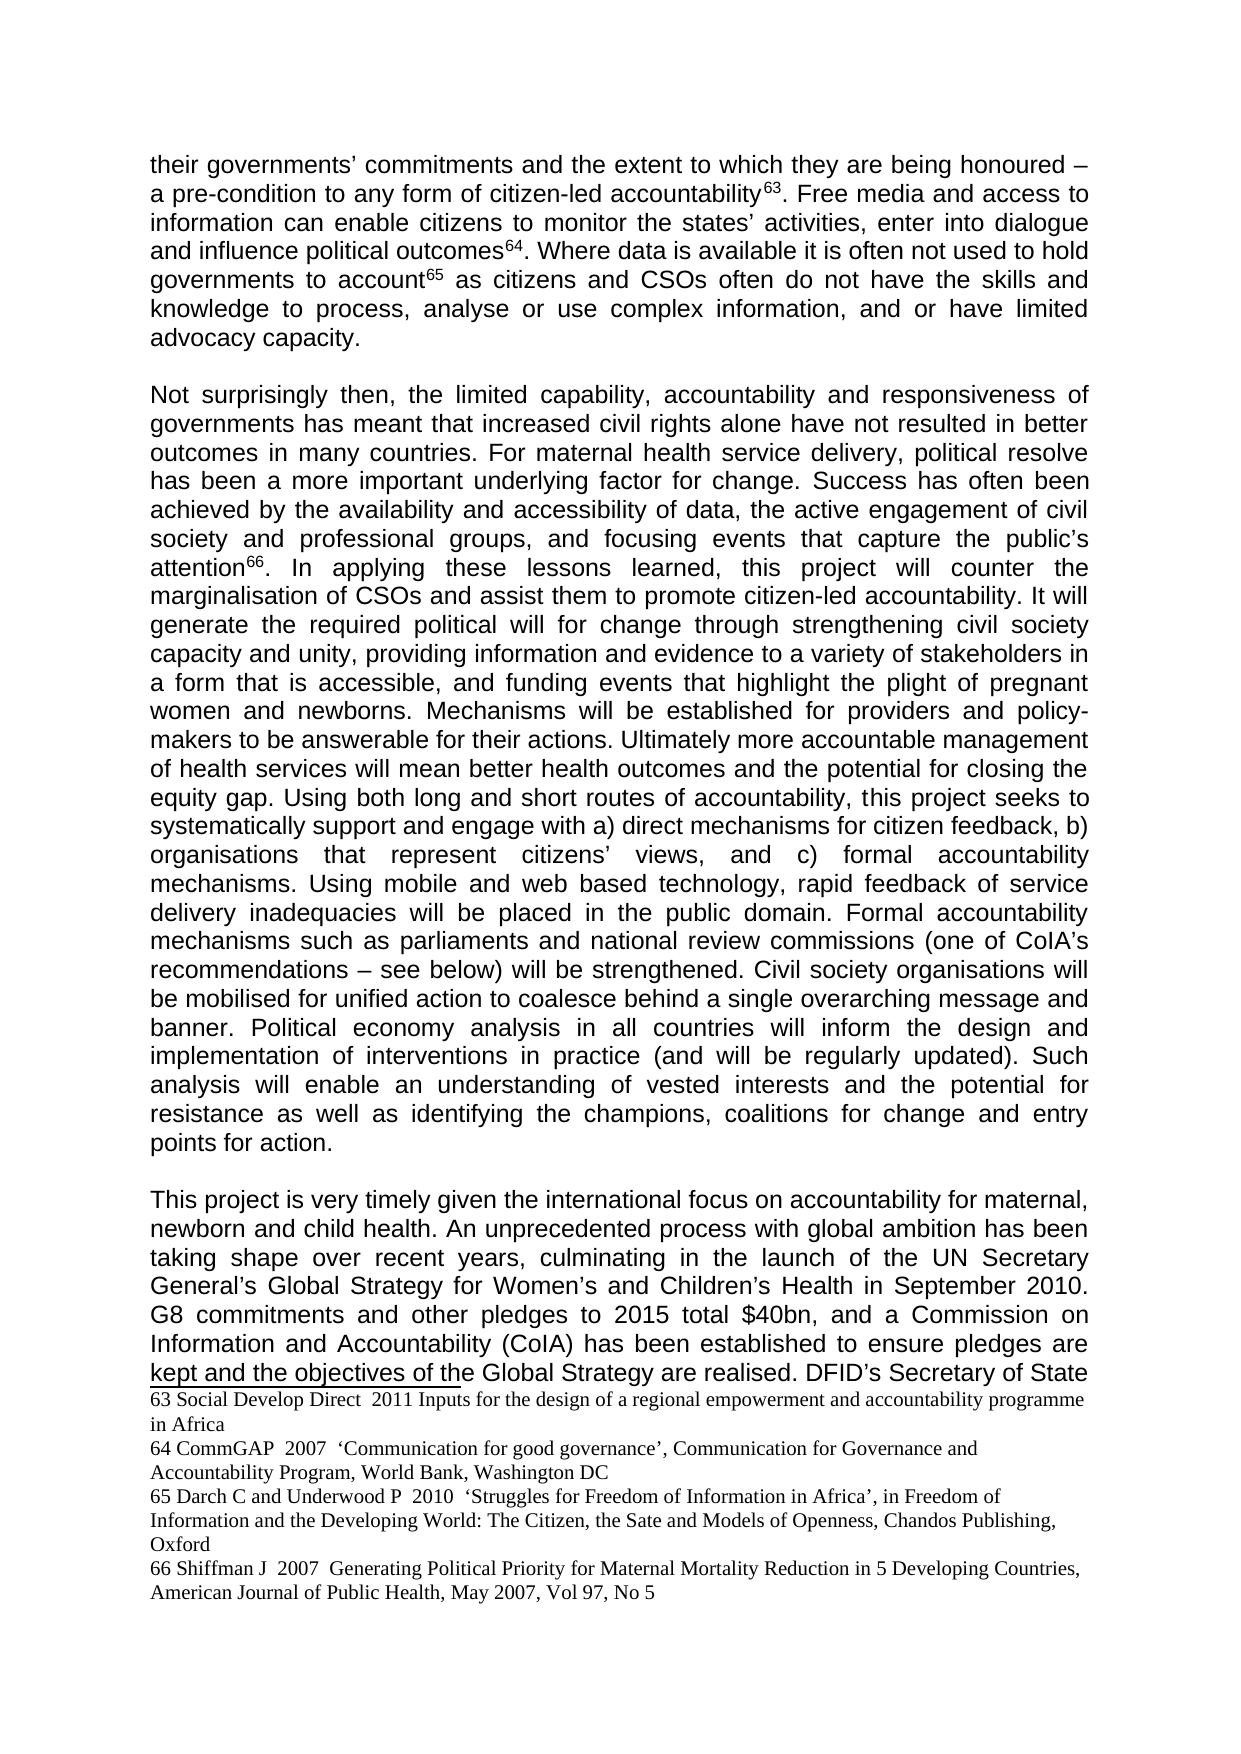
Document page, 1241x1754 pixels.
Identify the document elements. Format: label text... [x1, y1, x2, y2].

text their governments’ commitments and the extent to which they are being honoured – a pre-condition to any form of citizen-led accountability. Free media and access to information can enable citizens to monitor the states’ activities, enter into dialogue and influence political outcomes. Where data is available it is often not used to hold governments to account as citizens and CSOs often do not have the skills and knowledge to process, analyse or use complex information, and or have limited advocacy capacity. [150, 150, 1090, 351]
text Social Develop Direct 2011 Inputs for the design of a regional empowerment and accountability programme in Africa [150, 1387, 1090, 1436]
text Darch C and Underwood P 2010 ‘Struggles for Freedom of Information in Africa’, in Freedom of Information and the Developing World: The Citizen, the Sate and Models of Openness, Chandos Publishing, Oxford [150, 1484, 1090, 1556]
text CommGAP 2007 ‘Communication for good governance’, Communication for Governance and Accountability Program, World Bank, Washington DC [150, 1436, 1090, 1484]
text This project is very timely given the international focus on accountability for maternal, newborn and child health. An unprecedented process with global ambition has been taking shape over recent years, culminating in the launch of the UN Secretary General’s Global Strategy for Women’s and Children’s Health in September 2010. G8 commitments and other pledges to 2015 total $40bn, and a Commission on Information and Accountability (CoIA) has been established to ensure pledges are kept and the objectives of the Global Strategy are realised. DFID’s Secretary of State [150, 1185, 1090, 1386]
text Not surprisingly then, the limited capability, accountability and responsiveness of governments has meant that increased civil rights alone have not resulted in better outcomes in many countries. For maternal health service delivery, political resolve has been a more important underlying factor for change. Success has often been achieved by the availability and accessibility of data, the active engagement of civil society and professional groups, and focusing events that capture the public’s attention. In applying these lessons learned, this project will counter the marginalisation of CSOs and assist them to promote citizen-led accountability. It will generate the required political will for change through strengthening civil society capacity and unity, providing information and evidence to a variety of stakeholders in a form that is accessible, and funding events that highlight the plight of pregnant women and newborns. Mechanisms will be established for providers and policy-makers to be answerable for their actions. Ultimately more accountable management of health services will mean better health outcomes and the potential for closing the equity gap. Using both long and short routes of accountability, this project seeks to systematically support and engage with a) direct mechanisms for citizen feedback, b) organisations that represent citizens’ views, and c) formal accountability mechanisms. Using mobile and web based technology, rapid feedback of service delivery inadequacies will be placed in the public domain. Formal accountability mechanisms such as parliaments and national review commissions (one of CoIA’s recommendations – see below) will be strengthened. Civil society organisations will be mobilised for unified action to coalesce behind a single overarching message and banner. Political economy analysis in all countries will inform the design and implementation of interventions in practice (and will be regularly updated). Such analysis will enable an understanding of vested interests and the potential for resistance as well as identifying the champions, coalitions for change and entry points for action. [150, 380, 1090, 1156]
text Shiffman J 2007 Generating Political Priority for Maternal Mortality Reduction in 5 Developing Countries, American Journal of Public Health, May 2007, Vol 97, No 5 [150, 1556, 1090, 1604]
